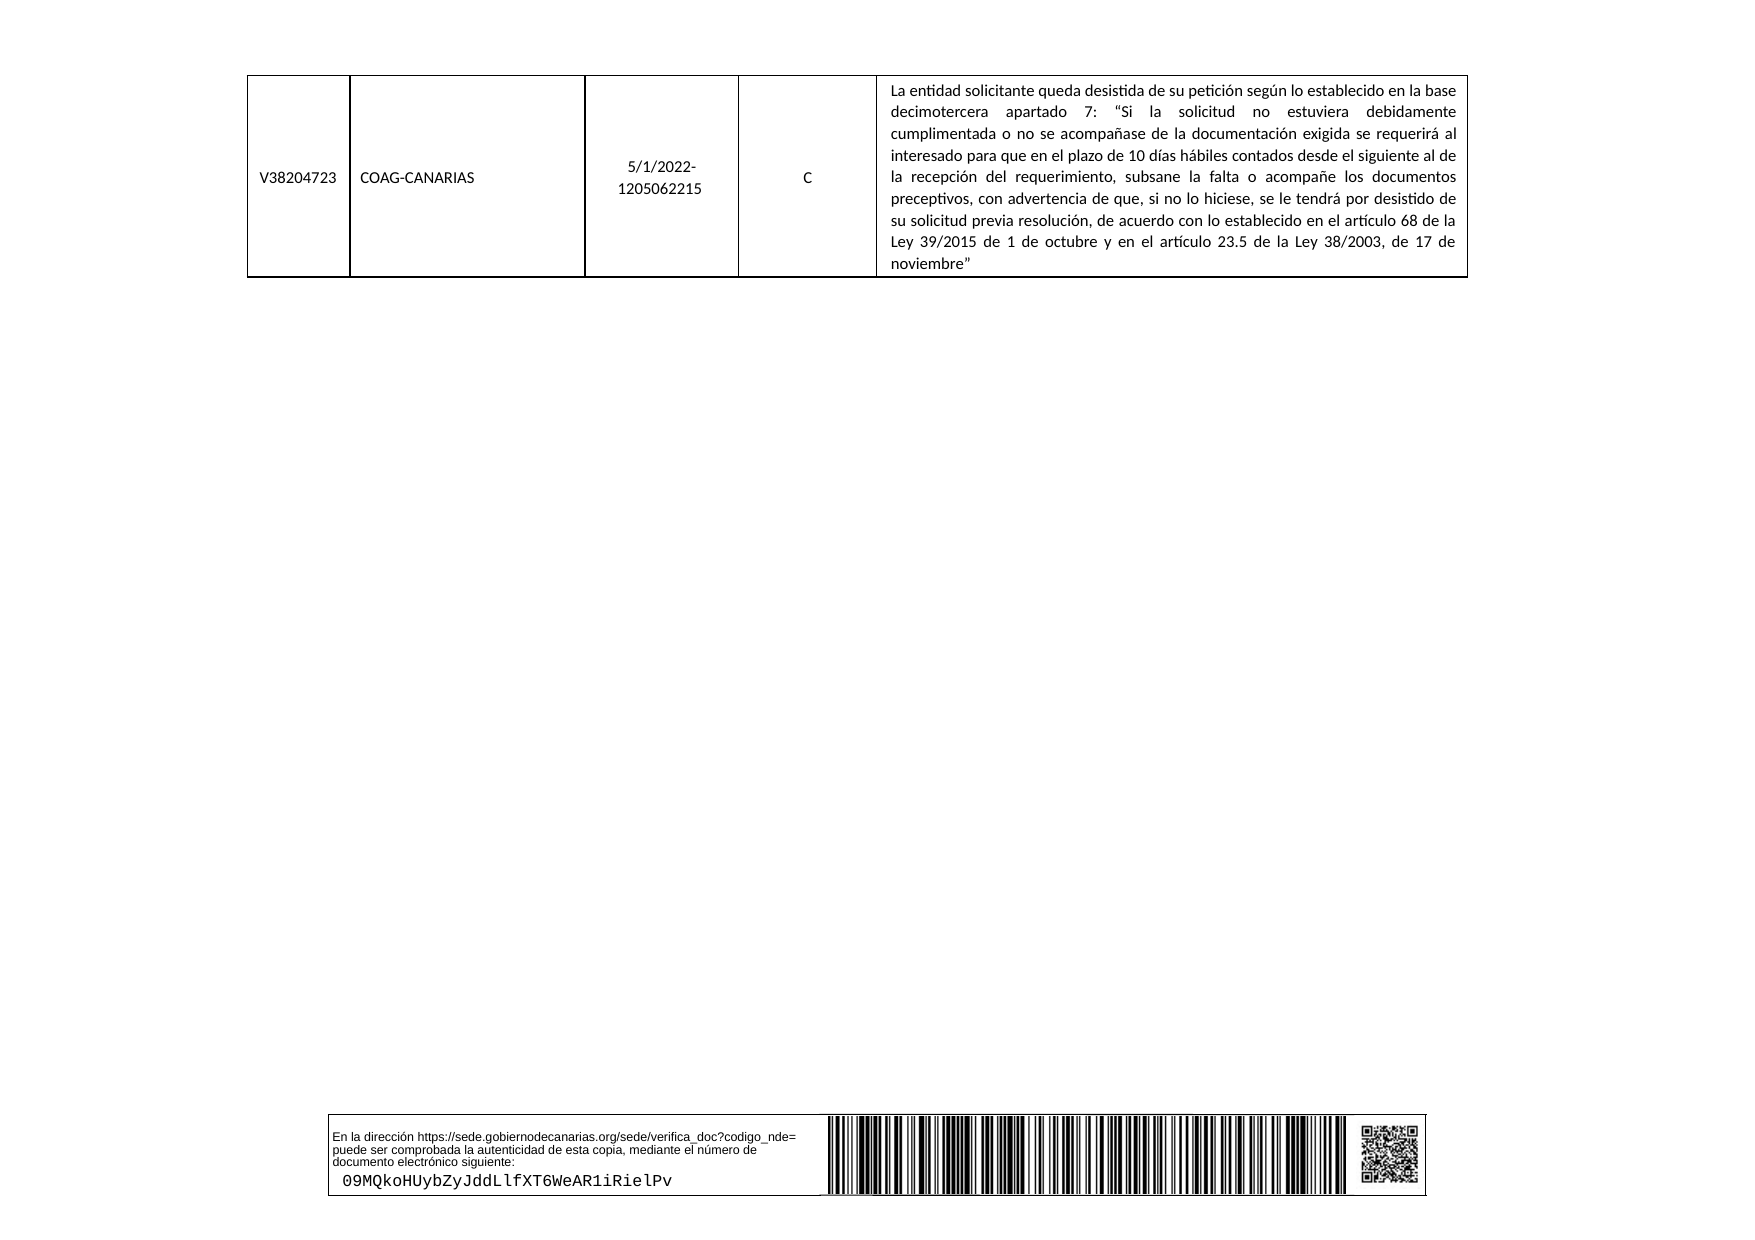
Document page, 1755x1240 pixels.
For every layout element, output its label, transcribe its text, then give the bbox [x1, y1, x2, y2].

table_cell 5/1/2022- 1205062215 [586, 76, 738, 276]
table_cell COAG-CANARIAS [351, 76, 584, 276]
table_cell La entidad solicitante queda desistida de su petición según lo establecido en la base decimotercera apartado 7: “Si la solicitud no estuviera debidamente cumplimentada o no se acompañase de la documentación exigida se requerirá al interesado para que en el plazo de 10 días hábiles contados desde el siguiente al de la recepción del requerimiento, subsane la falta o acompañe los documentos preceptivos, con advertencia de que, si no lo hiciese, se le tendrá por desistido de su solicitud previa resolución, de acuerdo con lo establecido en el artículo 68 de la Ley 39/2015 de 1 de octubre y en el artículo 23.5 de la Ley 38/2003, de 17 de noviembre” [877, 76, 1467, 276]
table_cell V38204723 [248, 76, 349, 276]
table_cell C [739, 76, 876, 276]
